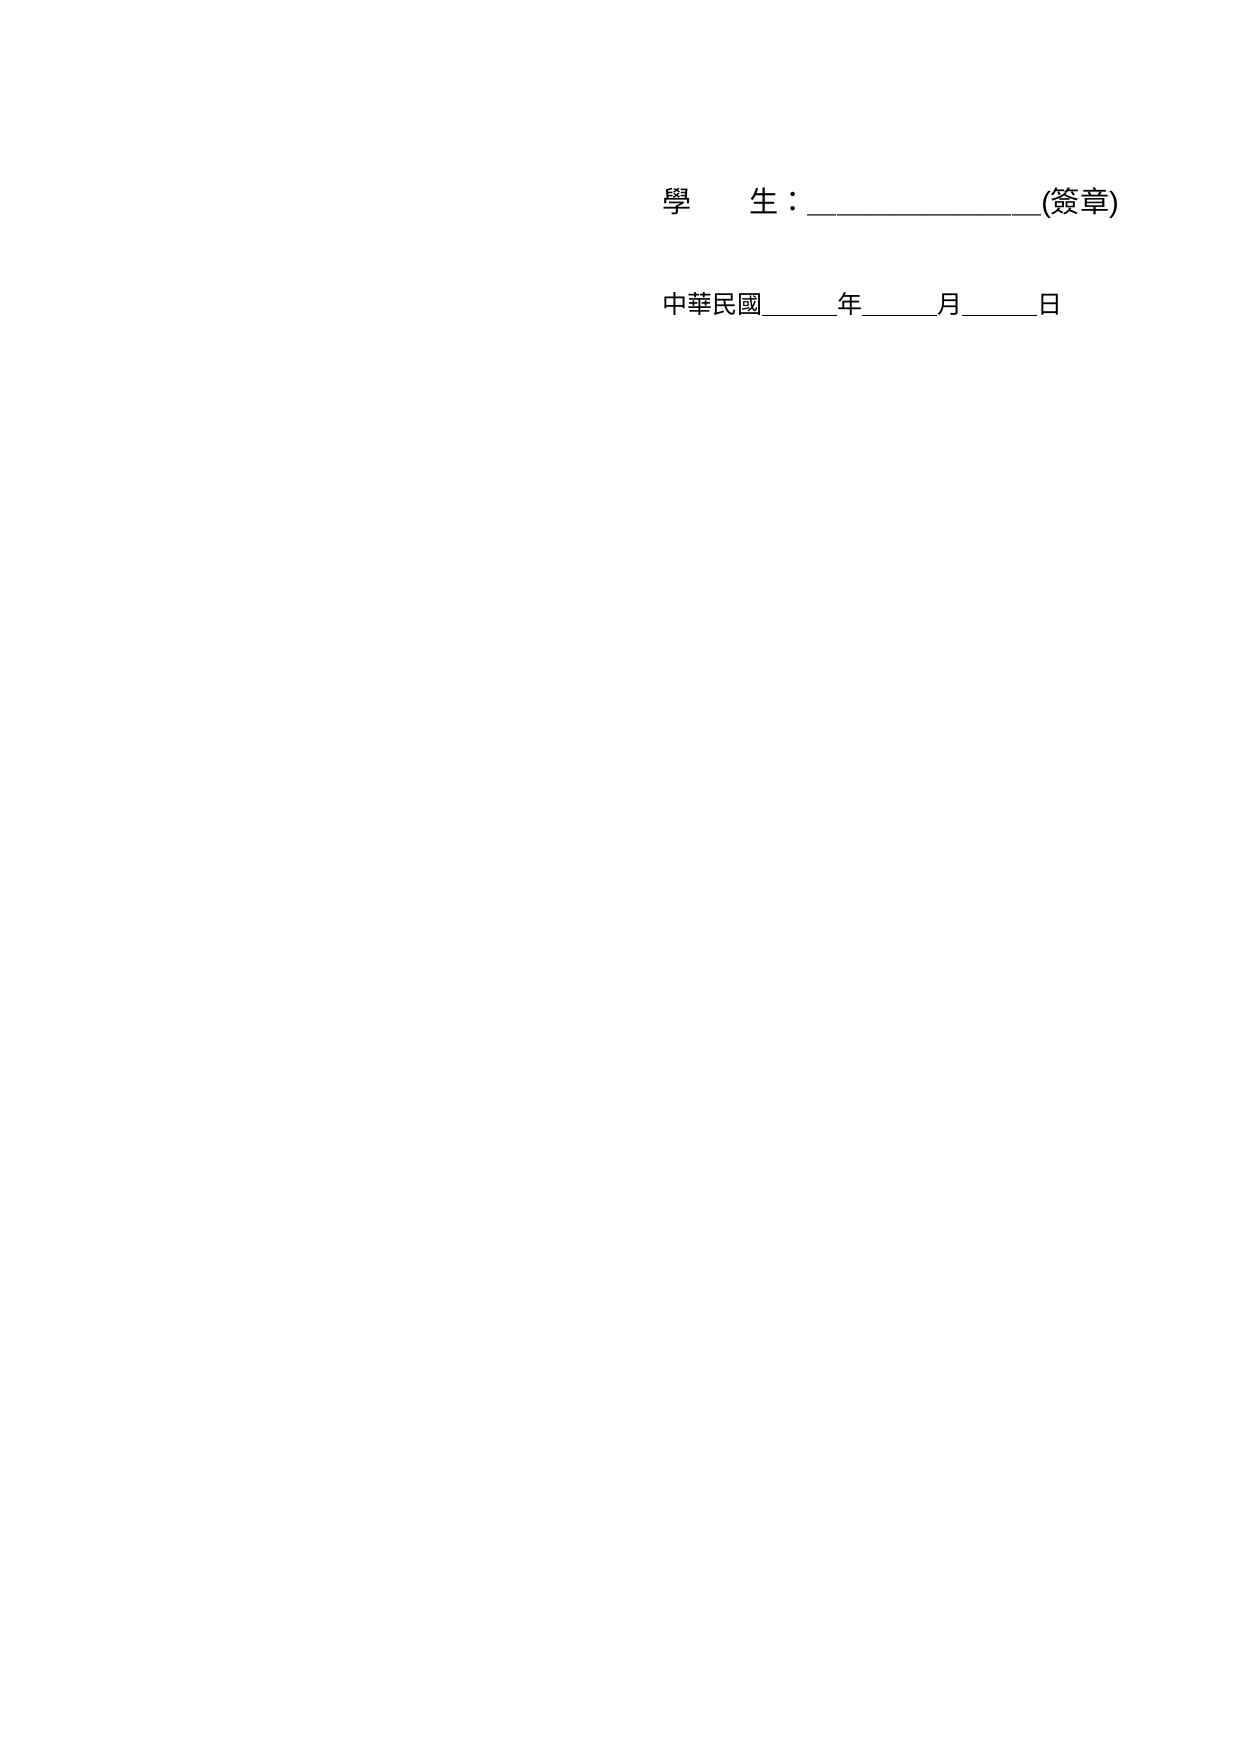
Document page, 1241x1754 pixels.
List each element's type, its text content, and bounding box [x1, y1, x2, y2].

text 學 生：＿＿＿＿＿＿＿＿(簽章) [118, 158, 1122, 221]
text 中華民國＿＿＿年＿＿＿月＿＿＿日 [118, 261, 1122, 323]
